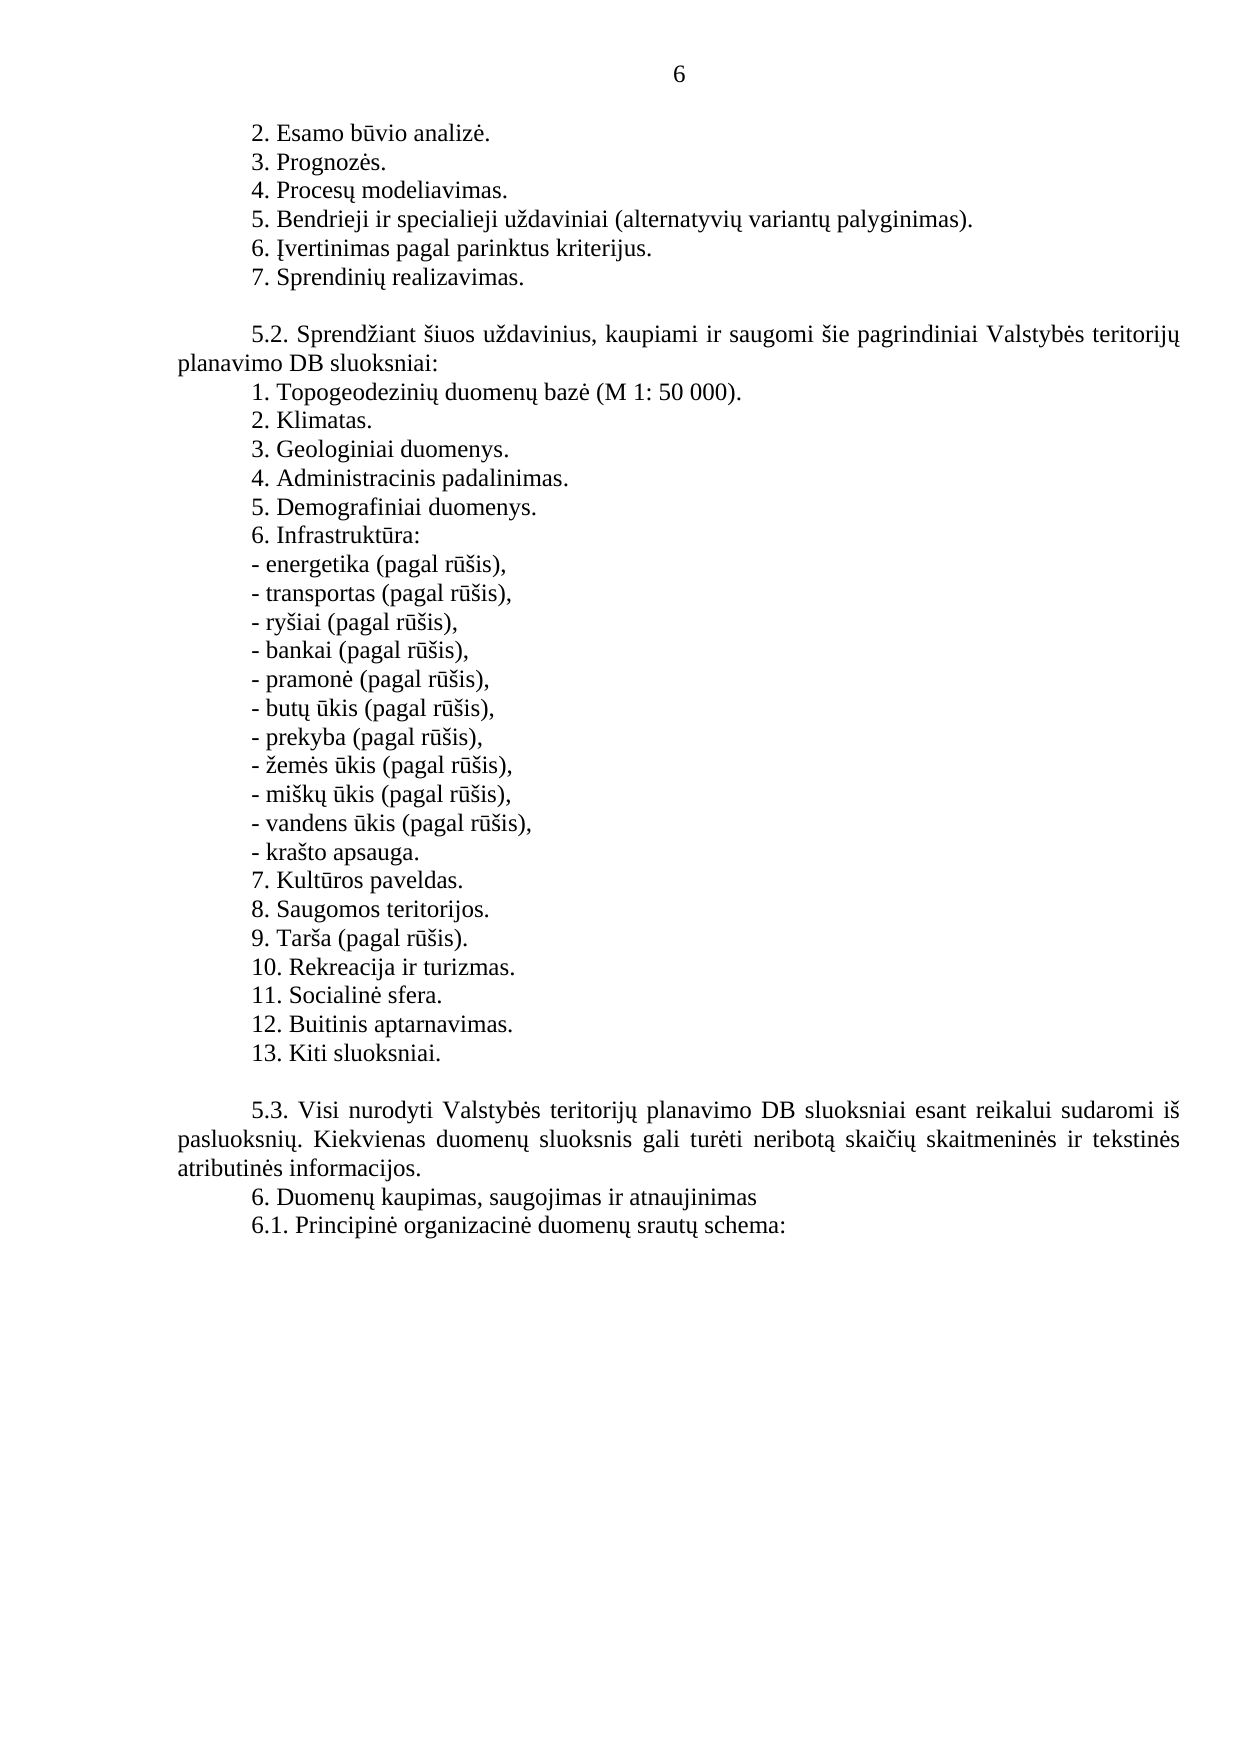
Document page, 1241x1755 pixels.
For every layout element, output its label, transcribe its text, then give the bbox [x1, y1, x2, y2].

text 5.2. Sprendžiant šiuos uždavinius, kaupiami ir saugomi šie pagrindiniai Valstybės teritorijų planavimo DB sluoksniai: [177, 319, 1181, 377]
text - pramonė (pagal rūšis), [177, 664, 1181, 693]
text 8. Saugomos teritorijos. [177, 894, 1181, 923]
text 10. Rekreacija ir turizmas. [177, 952, 1181, 981]
text 2. Klimatas. [177, 406, 1181, 434]
text 9. Tarša (pagal rūšis). [177, 923, 1181, 952]
text 4. Procesų modeliavimas. [177, 176, 1181, 204]
text 6. Duomenų kaupimas, saugojimas ir atnaujinimas [177, 1182, 1181, 1211]
text - prekyba (pagal rūšis), [177, 722, 1181, 751]
text 5.3. Visi nurodyti Valstybės teritorijų planavimo DB sluoksniai esant reikalui sudaromi iš pasluoksnių. Kiekvienas duomenų sluoksnis gali turėti neribotą skaičių skaitmeninės ir tekstinės atributinės informacijos. [177, 1096, 1181, 1182]
text 2. Esamo būvio analizė. [177, 118, 1181, 147]
text 12. Buitinis aptarnavimas. [177, 1009, 1181, 1038]
text 4. Administracinis padalinimas. [177, 463, 1181, 492]
text 7. Kultūros paveldas. [177, 866, 1181, 894]
text 6. Infrastruktūra: [177, 521, 1181, 549]
text 6. Įvertinimas pagal parinktus kriterijus. [177, 233, 1181, 262]
text - bankai (pagal rūšis), [177, 636, 1181, 664]
text 3. Prognozės. [177, 147, 1181, 176]
text - krašto apsauga. [177, 837, 1181, 866]
text 3. Geologiniai duomenys. [177, 434, 1181, 463]
text - energetika (pagal rūšis), [177, 549, 1181, 578]
text 11. Socialinė sfera. [177, 981, 1181, 1009]
text 5. Bendrieji ir specialieji uždaviniai (alternatyvių variantų palyginimas). [177, 204, 1181, 233]
text 1. Topogeodezinių duomenų bazė (M 1: 50 000). [177, 377, 1181, 406]
text 7. Sprendinių realizavimas. [177, 262, 1181, 291]
text 13. Kiti sluoksniai. [177, 1038, 1181, 1067]
text 5. Demografiniai duomenys. [177, 492, 1181, 521]
text - miškų ūkis (pagal rūšis), [177, 779, 1181, 808]
text - butų ūkis (pagal rūšis), [177, 693, 1181, 722]
text - vandens ūkis (pagal rūšis), [177, 808, 1181, 837]
text - ryšiai (pagal rūšis), [177, 607, 1181, 636]
text 6.1. Principinė organizacinė duomenų srautų schema: [177, 1211, 1181, 1239]
text - žemės ūkis (pagal rūšis), [177, 751, 1181, 779]
text - transportas (pagal rūšis), [177, 578, 1181, 607]
